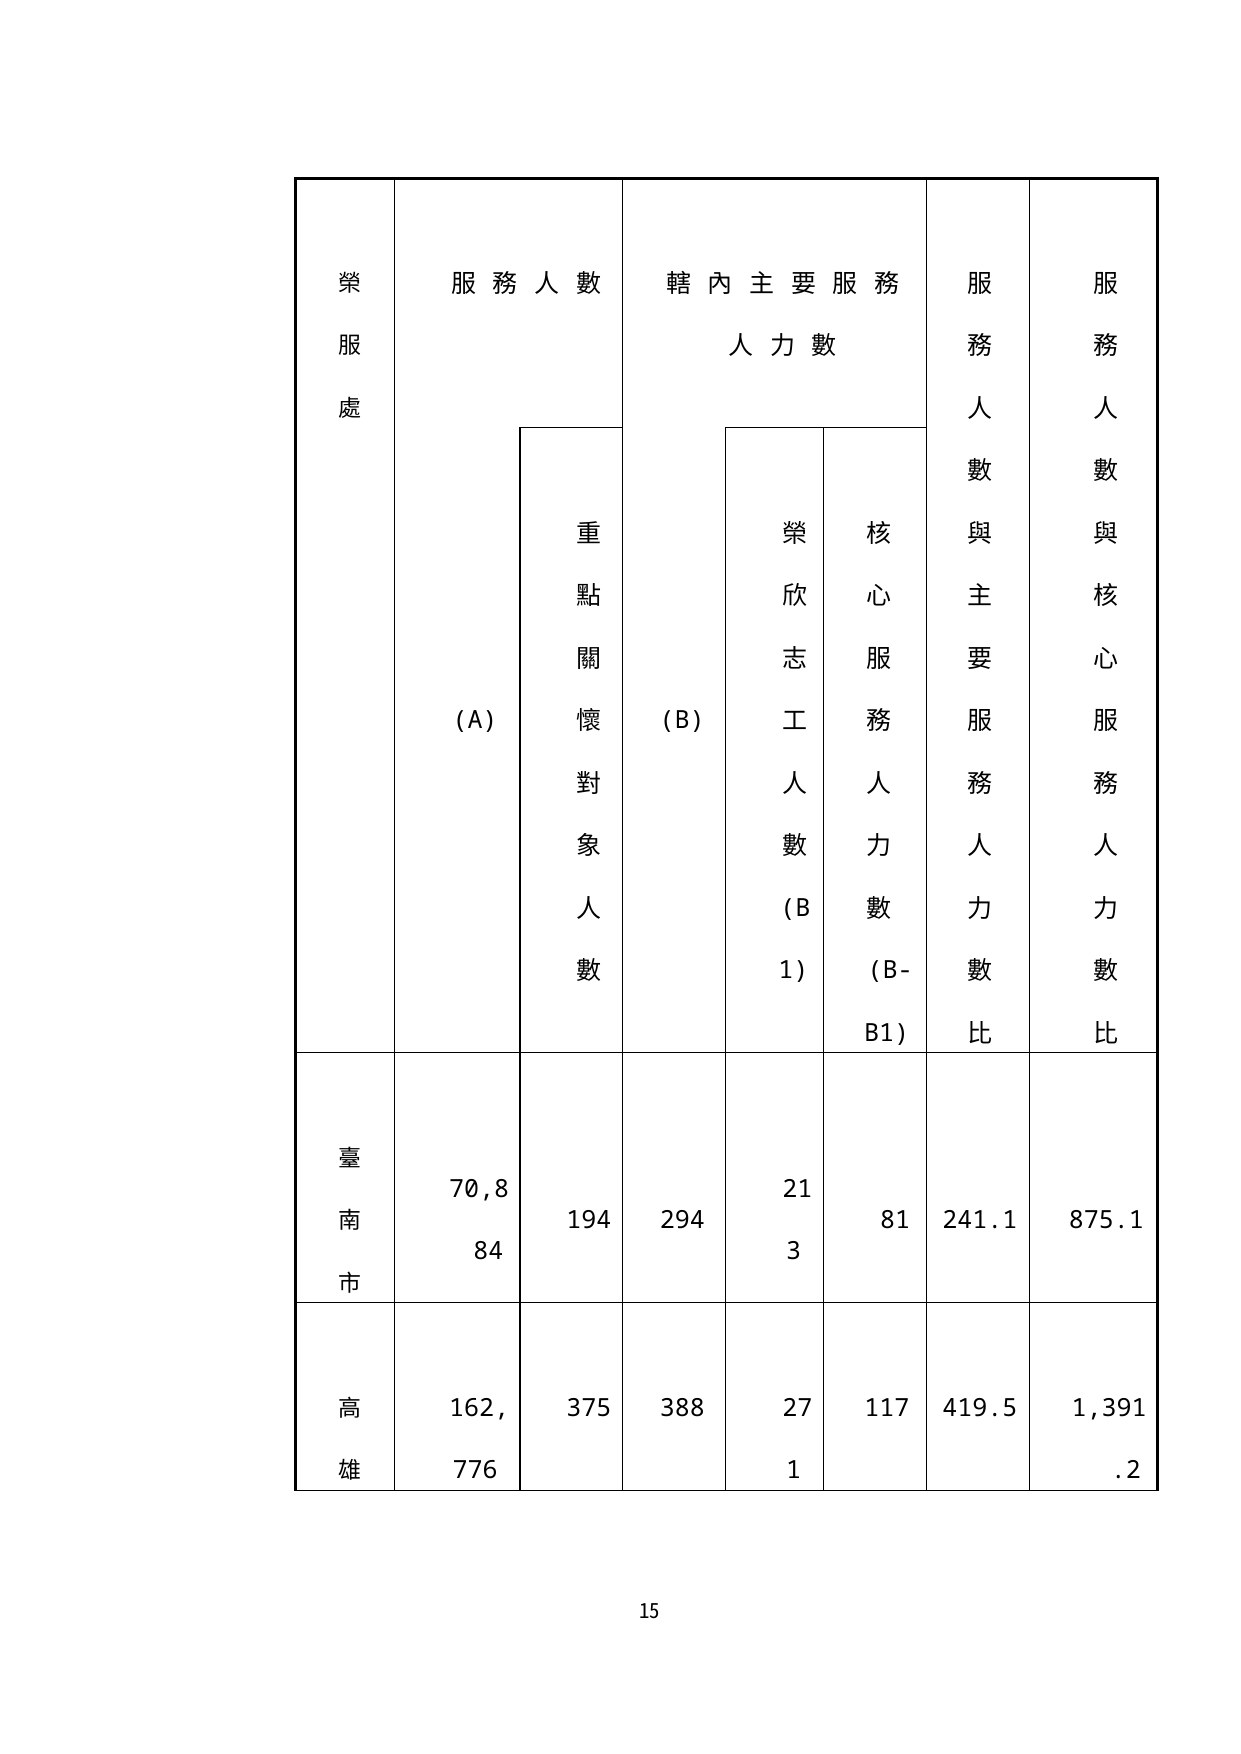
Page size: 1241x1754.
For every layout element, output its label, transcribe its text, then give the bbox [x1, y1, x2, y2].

table_cell 162,776 [395, 1303, 519, 1490]
table_cell (B) [623, 427, 725, 1052]
table_cell 271 [726, 1303, 823, 1490]
table_cell 1,391.2 [1030, 1303, 1156, 1490]
table_header 服務人數 [395, 180, 622, 427]
table_cell 388 [623, 1303, 725, 1490]
table_cell 70,884 [395, 1053, 519, 1302]
table_cell 875.1 [1030, 1053, 1156, 1302]
table_cell 核心服務人力數 (B-B1) [824, 428, 926, 1052]
table_cell 213 [726, 1053, 823, 1302]
table_cell 81 [824, 1053, 926, 1302]
table_cell 117 [824, 1303, 926, 1490]
table_cell 419.5 [927, 1303, 1029, 1490]
table_cell 榮欣志工人數 (B1) [726, 428, 823, 1052]
table_cell 194 [521, 1053, 622, 1302]
table_cell (A) [395, 427, 519, 1052]
table_cell 375 [521, 1303, 622, 1490]
table_header 轄內主要服務人力數 [623, 180, 926, 427]
table_cell 臺南市 [297, 1053, 394, 1302]
table_cell 294 [623, 1053, 725, 1302]
table_header 服務人數與主要服務人力數比例 (A/B) [927, 180, 1029, 1052]
table_cell 241.1 [927, 1053, 1029, 1302]
table_header 服務人數與核心服務人力數比例 A/(B-B1) [1030, 180, 1156, 1052]
table_cell 重點關懷對象人數 [521, 428, 622, 1052]
table_cell 高雄 [297, 1303, 394, 1490]
table_header 榮服處 [297, 180, 394, 1052]
